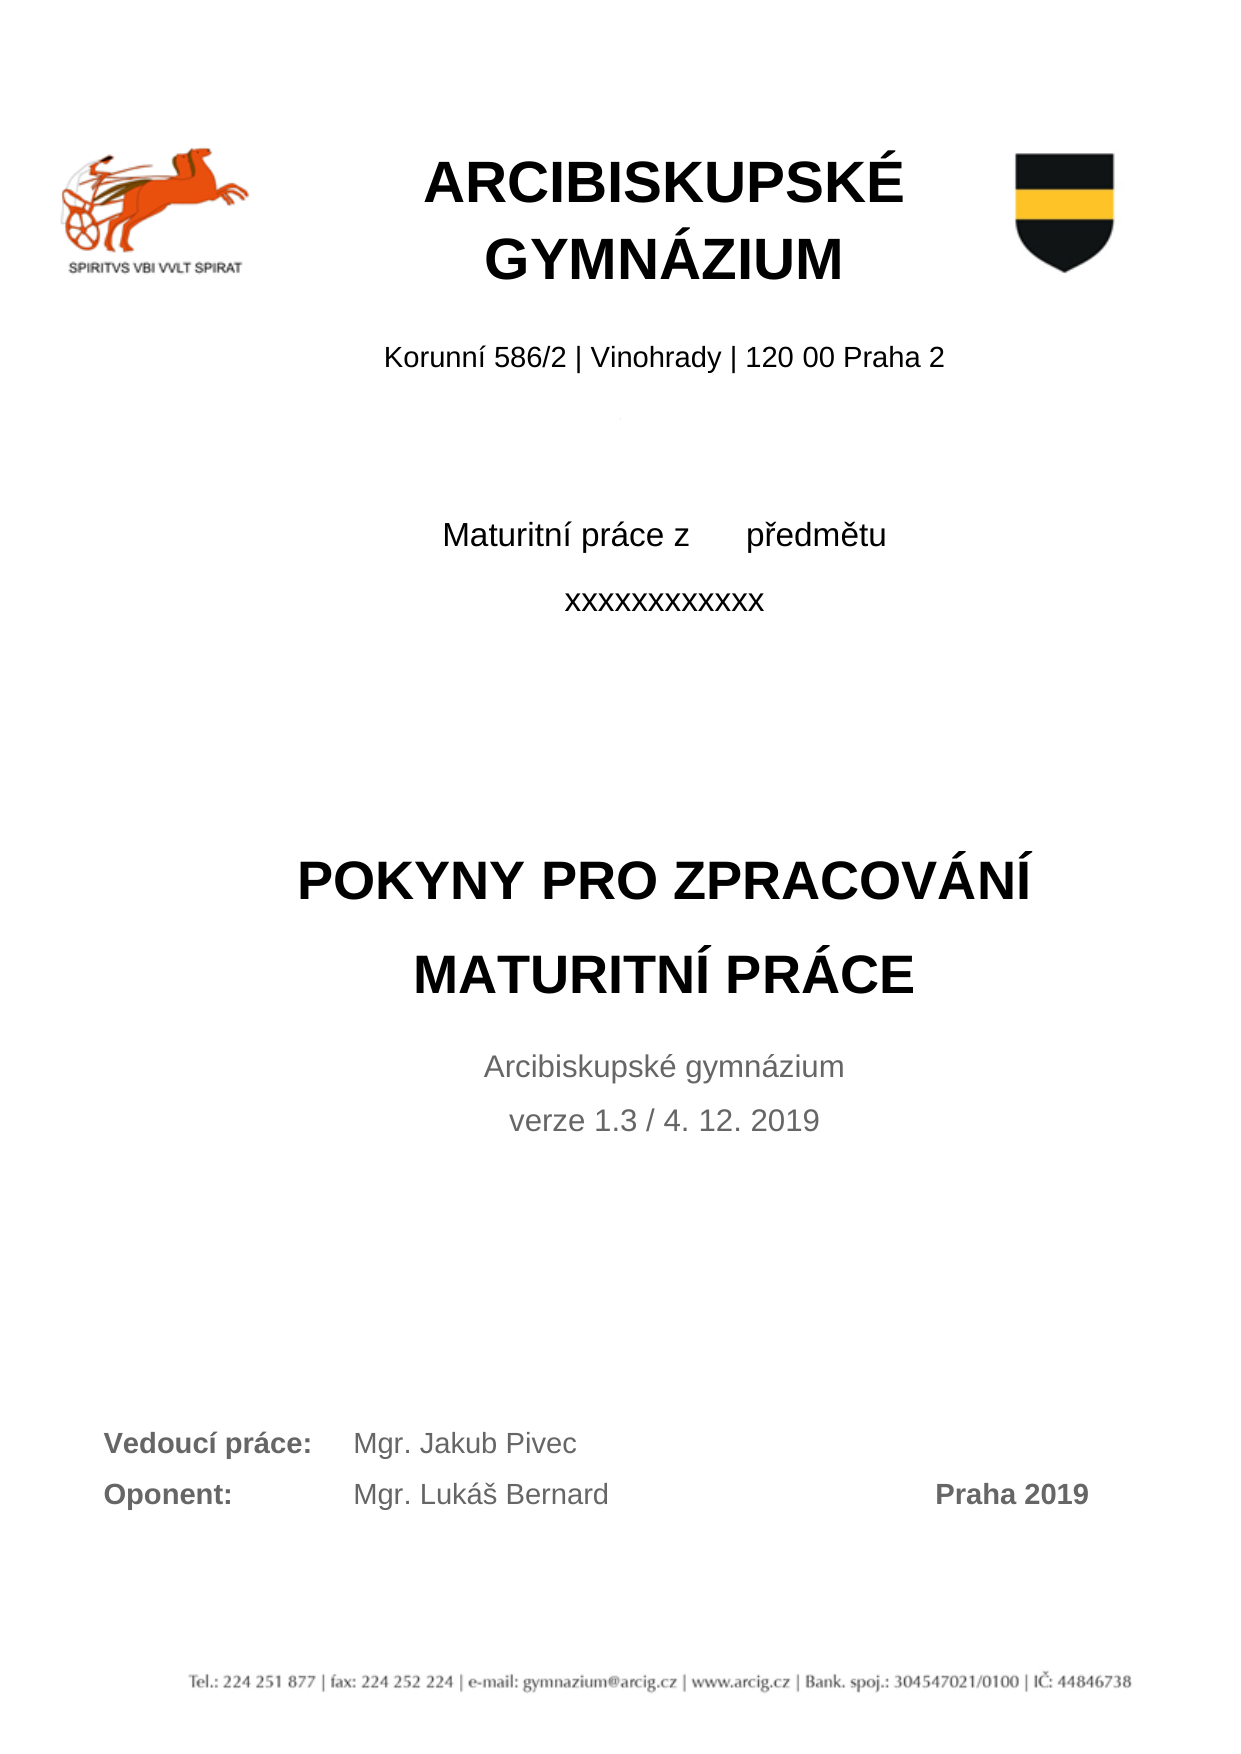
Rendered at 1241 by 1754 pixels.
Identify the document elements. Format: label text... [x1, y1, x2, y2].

subtitle verze 1.3 / 4. 12. 2019 [177, 1102, 1152, 1138]
subtitle Vedoucí práce: Mgr. Jakub Pivec [103, 1426, 1152, 1460]
picture [50, 141, 257, 284]
subtitle Arcibiskupské gymnázium [177, 1048, 1152, 1084]
picture [177, 1663, 1152, 1695]
title Maturitní práce z předmětu [177, 515, 1152, 554]
picture [997, 138, 1137, 287]
title xxxxxxxxxxxx [177, 580, 1152, 619]
subtitle Oponent: Mgr. Lukáš Bernard Praha 2019 [103, 1477, 1152, 1511]
title POKYNY PRO ZPRACOVÁNÍ MATURITNÍ PRÁCE [177, 849, 1152, 1004]
